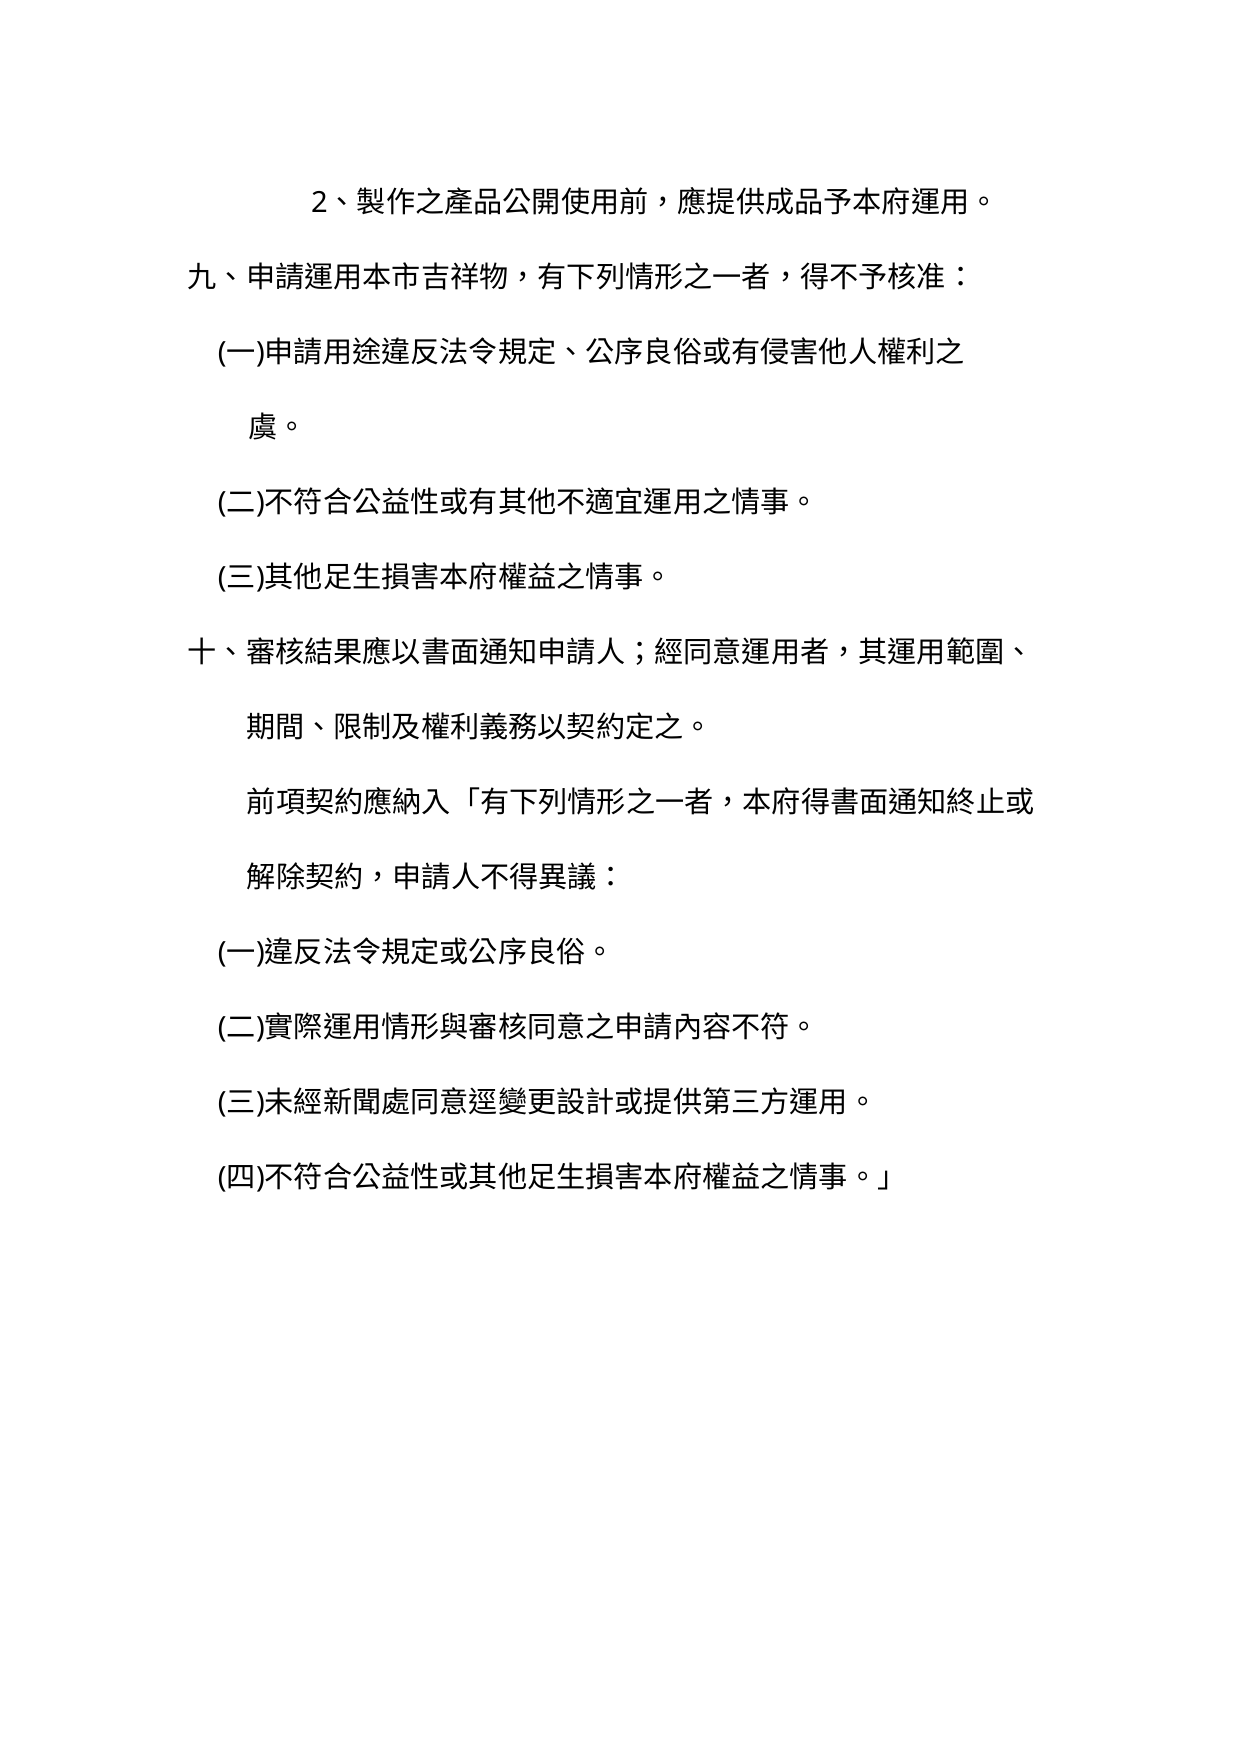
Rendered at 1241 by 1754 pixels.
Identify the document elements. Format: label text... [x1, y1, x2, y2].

list 前項契約應納入「有下列情形之一者，本府得書面通知終止或 [247, 762, 1053, 837]
list 解除契約，申請人不得異議： [247, 837, 1053, 912]
text (二)不符合公益性或有其他不適宜運用之情事。 [187, 462, 1053, 537]
text (一)申請用途違反法令規定、公序良俗或有侵害他人權利之 [187, 312, 1053, 387]
text 虞。 [187, 387, 1053, 462]
text (二)實際運用情形與審核同意之申請內容不符。 [187, 987, 1053, 1062]
text 十、審核結果應以書面通知申請人；經同意運用者，其運用範圍、 [187, 612, 1053, 687]
text (四)不符合公益性或其他足生損害本府權益之情事。」 [187, 1137, 1053, 1212]
text (三)未經新聞處同意逕變更設計或提供第三方運用。 [187, 1062, 1053, 1137]
text 期間、限制及權利義務以契約定之。 [187, 687, 1053, 762]
text (一)違反法令規定或公序良俗。 [187, 912, 1053, 987]
text 九、申請運用本市吉祥物，有下列情形之一者，得不予核准： [187, 237, 1053, 312]
text (三)其他足生損害本府權益之情事。 [187, 537, 1053, 612]
text 2、製作之產品公開使用前，應提供成品予本府運用。 [187, 162, 1053, 237]
